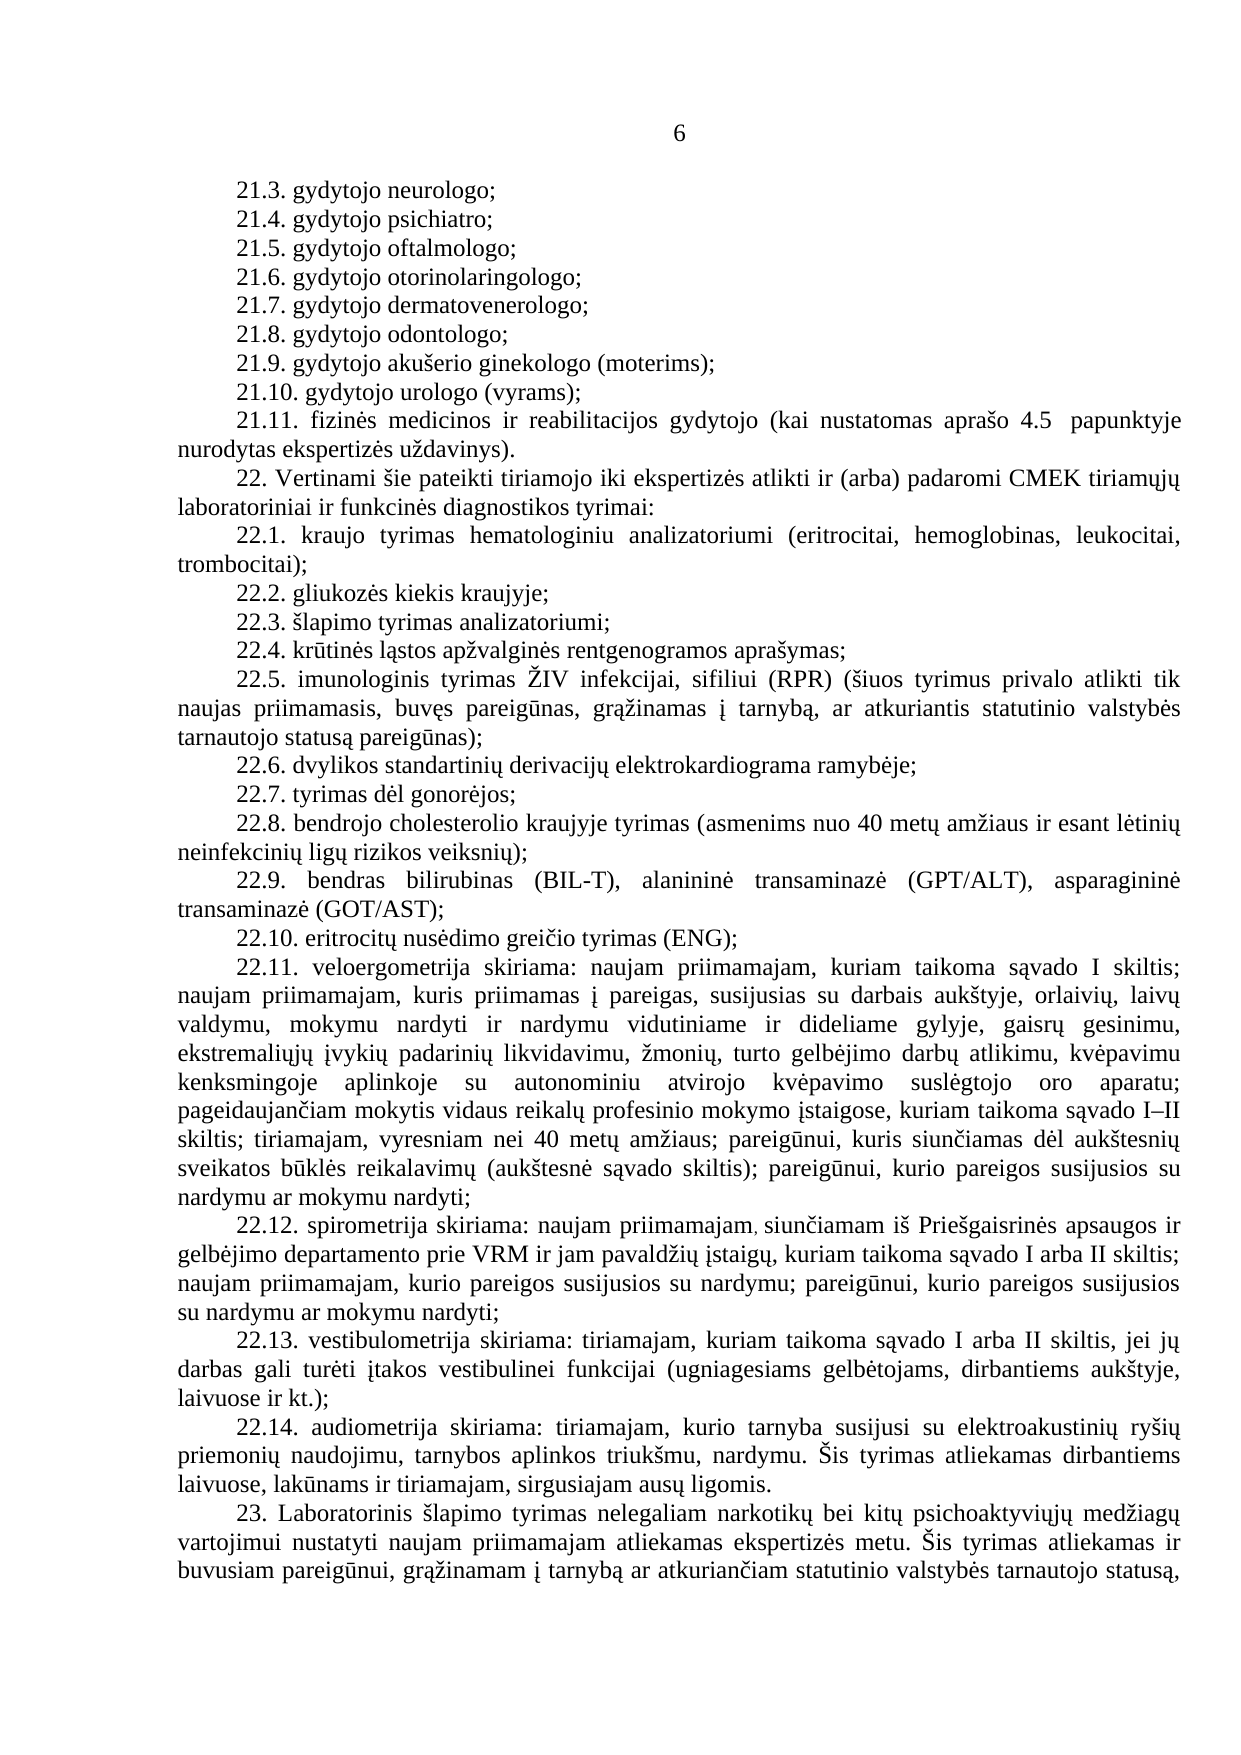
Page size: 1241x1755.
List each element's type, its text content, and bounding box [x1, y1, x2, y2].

text 22.4. krūtinės ląstos apžvalginės rentgenogramos aprašymas; [177, 636, 1181, 664]
text 21.5. gydytojo oftalmologo; [177, 233, 1181, 262]
text 21.3. gydytojo neurologo; [177, 176, 1181, 204]
text 22.14. audiometrija skiriama: tiriamajam, kurio tarnyba susijusi su elektroakustinių ryšių priemonių naudojimu, tarnybos aplinkos triukšmu, nardymu. Šis tyrimas atliekamas dirbantiems laivuose, lakūnams ir tiriamajam, sirgusiajam ausų ligomis. [177, 1412, 1181, 1498]
text 21.7. gydytojo dermatovenerologo; [177, 291, 1181, 319]
text 22.12. spirometrija skiriama: naujam priimamajam, siunčiamam iš Priešgaisrinės apsaugos ir gelbėjimo departamento prie VRM ir jam pavaldžių įstaigų, kuriam taikoma sąvado I arba II skiltis; naujam priimamajam, kurio pareigos susijusios su nardymu; pareigūnui, kurio pareigos susijusios su nardymu ar mokymu nardyti; [177, 1211, 1181, 1326]
text 22.11. veloergometrija skiriama: naujam priimamajam, kuriam taikoma sąvado I skiltis; naujam priimamajam, kuris priimamas į pareigas, susijusias su darbais aukštyje, orlaivių, laivų valdymu, mokymu nardyti ir nardymu vidutiniame ir dideliame gylyje, gaisrų gesinimu, ekstremaliųjų įvykių padarinių likvidavimu, žmonių, turto gelbėjimo darbų atlikimu, kvėpavimu kenksmingoje aplinkoje su autonominiu atvirojo kvėpavimo suslėgtojo oro aparatu; pageidaujančiam mokytis vidaus reikalų profesinio mokymo įstaigose, kuriam taikoma sąvado I–II skiltis; tiriamajam, vyresniam nei 40 metų amžiaus; pareigūnui, kuris siunčiamas dėl aukštesnių sveikatos būklės reikalavimų (aukštesnė sąvado skiltis); pareigūnui, kurio pareigos susijusios su nardymu ar mokymu nardyti; [177, 952, 1181, 1211]
text 22.10. eritrocitų nusėdimo greičio tyrimas (ENG); [177, 923, 1181, 952]
text 22.7. tyrimas dėl gonorėjos; [177, 779, 1181, 808]
text 22.9. bendras bilirubinas (BIL-T), alanininė transaminazė (GPT/ALT), asparagininė transaminazė (GOT/AST); [177, 866, 1181, 923]
text 22. Vertinami šie pateikti tiriamojo iki ekspertizės atlikti ir (arba) padaromi CMEK tiriamųjų laboratoriniai ir funkcinės diagnostikos tyrimai: [177, 463, 1181, 521]
text 21.9. gydytojo akušerio ginekologo (moterims); [177, 348, 1181, 377]
text 21.8. gydytojo odontologo; [177, 319, 1181, 348]
text 22.2. gliukozės kiekis kraujyje; [177, 578, 1181, 607]
text 22.6. dvylikos standartinių derivacijų elektrokardiograma ramybėje; [177, 751, 1181, 779]
text 21.11. fizinės medicinos ir reabilitacijos gydytojo (kai nustatomas aprašo 4.5 papunktyje nurodytas ekspertizės uždavinys). [177, 406, 1181, 463]
text 22.1. kraujo tyrimas hematologiniu analizatoriumi (eritrocitai, hemoglobinas, leukocitai, trombocitai); [177, 521, 1181, 578]
text 22.5. imunologinis tyrimas ŽIV infekcijai, sifiliui (RPR) (šiuos tyrimus privalo atlikti tik naujas priimamasis, buvęs pareigūnas, grąžinamas į tarnybą, ar atkuriantis statutinio valstybės tarnautojo statusą pareigūnas); [177, 664, 1181, 751]
text 21.6. gydytojo otorinolaringologo; [177, 262, 1181, 291]
text 21.10. gydytojo urologo (vyrams); [177, 377, 1181, 406]
text 22.8. bendrojo cholesterolio kraujyje tyrimas (asmenims nuo 40 metų amžiaus ir esant lėtinių neinfekcinių ligų rizikos veiksnių); [177, 808, 1181, 866]
text 21.4. gydytojo psichiatro; [177, 204, 1181, 233]
text 22.3. šlapimo tyrimas analizatoriumi; [177, 607, 1181, 636]
text 23. Laboratorinis šlapimo tyrimas nelegaliam narkotikų bei kitų psichoaktyviųjų medžiagų vartojimui nustatyti naujam priimamajam atliekamas ekspertizės metu. Šis tyrimas atliekamas ir buvusiam pareigūnui, grąžinamam į tarnybą ar atkuriančiam statutinio valstybės tarnautojo statusą, [177, 1498, 1181, 1584]
text 22.13. vestibulometrija skiriama: tiriamajam, kuriam taikoma sąvado I arba II skiltis, jei jų darbas gali turėti įtakos vestibulinei funkcijai (ugniagesiams gelbėtojams, dirbantiems aukštyje, laivuose ir kt.); [177, 1326, 1181, 1412]
